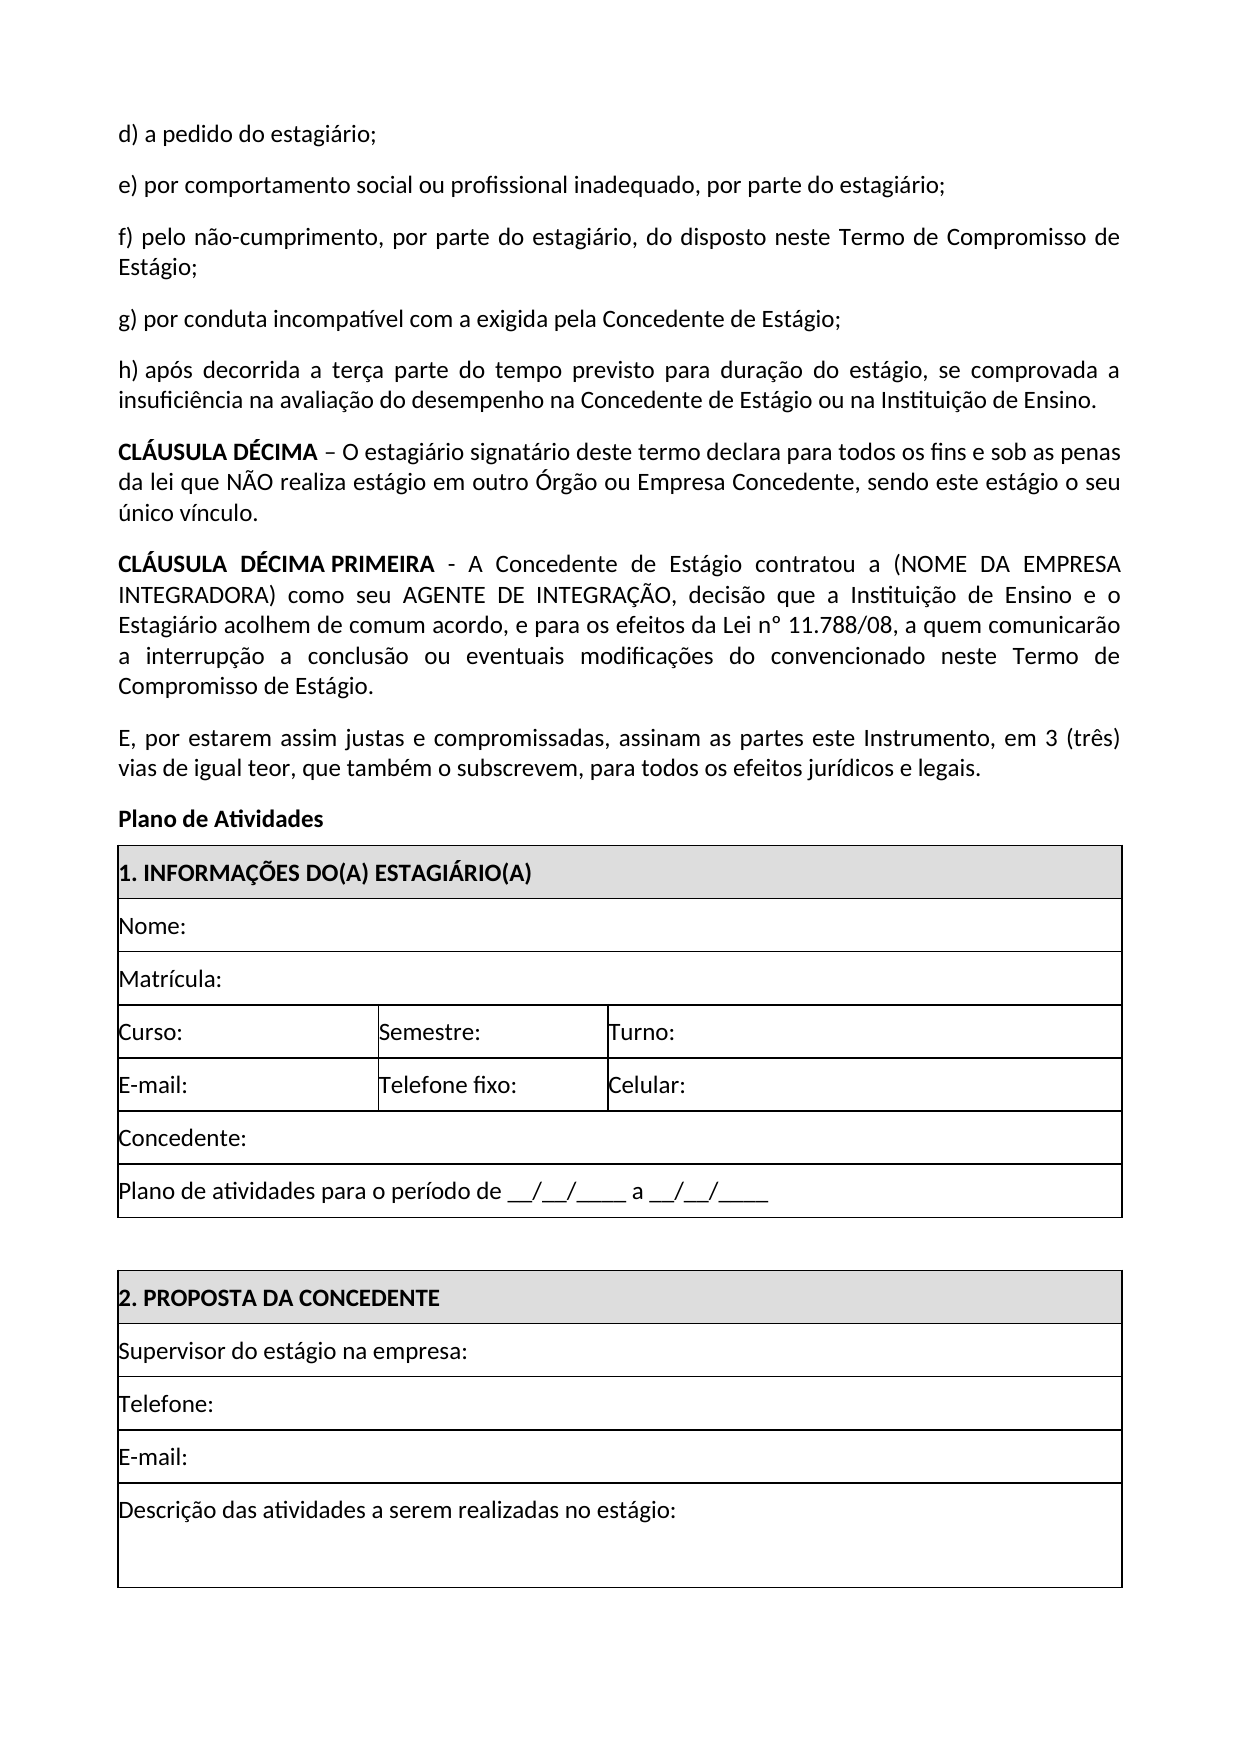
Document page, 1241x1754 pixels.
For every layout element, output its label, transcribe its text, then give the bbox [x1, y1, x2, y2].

text CLÁUSULA DÉCIMA – O estagiário signatário deste termo declara para todos os fins e sob as penas da lei que NÃO realiza estágio em outro Órgão ou Empresa Concedente, sendo este estágio o seu único vínculo. [118, 436, 1122, 527]
text d) a pedido do estagiário; [118, 118, 1122, 149]
table_cell Nome: [119, 899, 1121, 951]
text CLÁUSULA DÉCIMA PRIMEIRA - A Concedente de Estágio contratou a (NOME DA EMPRESA INTEGRADORA) como seu AGENTE DE INTEGRAÇÃO, decisão que a Instituição de Ensino e o Estagiário acolhem de comum acordo, e para os efeitos da Lei nº 11.788/08, a quem comunicarão a interrupção a conclusão ou eventuais modificações do convencionado neste Termo de Compromisso de Estágio. [118, 548, 1122, 701]
text g) por conduta incompatível com a exigida pela Concedente de Estágio; [118, 303, 1122, 333]
text E, por estarem assim justas e compromissadas, assinam as partes este Instrumento, em 3 (três) vias de igual teor, que também o subscrevem, para todos os efeitos jurídicos e legais. [118, 722, 1122, 783]
table_cell Supervisor do estágio na empresa: [119, 1324, 1121, 1376]
text h) após decorrida a terça parte do tempo previsto para duração do estágio, se comprovada a insuficiência na avaliação do desempenho na Concedente de Estágio ou na Instituição de Ensino. [118, 354, 1122, 415]
text e) por comportamento social ou profissional inadequado, por parte do estagiário; [118, 169, 1122, 200]
table_cell Plano de atividades para o período de __/__/____ a __/__/____ [119, 1165, 1121, 1216]
table_header 2. PROPOSTA DA CONCEDENTE [119, 1271, 1121, 1323]
table_cell Telefone: [119, 1377, 1121, 1429]
table_cell E-mail: [119, 1431, 1121, 1482]
table_cell Descrição das atividades a serem realizadas no estágio: [119, 1484, 1121, 1587]
table_cell Turno: [609, 1006, 1121, 1057]
table_cell Telefone fixo: [379, 1059, 607, 1110]
table_cell Curso: [119, 1006, 378, 1057]
table_header 1. INFORMAÇÕES​ DO(A) ESTAGIÁRIO(A) [119, 846, 1121, 898]
table_cell E-mail: [119, 1059, 378, 1110]
table_cell Semestre: [379, 1006, 607, 1057]
text f) pelo não-cumprimento, por parte do estagiário, do disposto neste Termo de Compromisso de Estágio; [118, 221, 1122, 282]
table_cell Matrícula: [119, 952, 1121, 1004]
table_cell Concedente: [119, 1112, 1121, 1163]
text Plano de Atividades [118, 804, 1122, 834]
table_cell Celular: [609, 1059, 1121, 1110]
